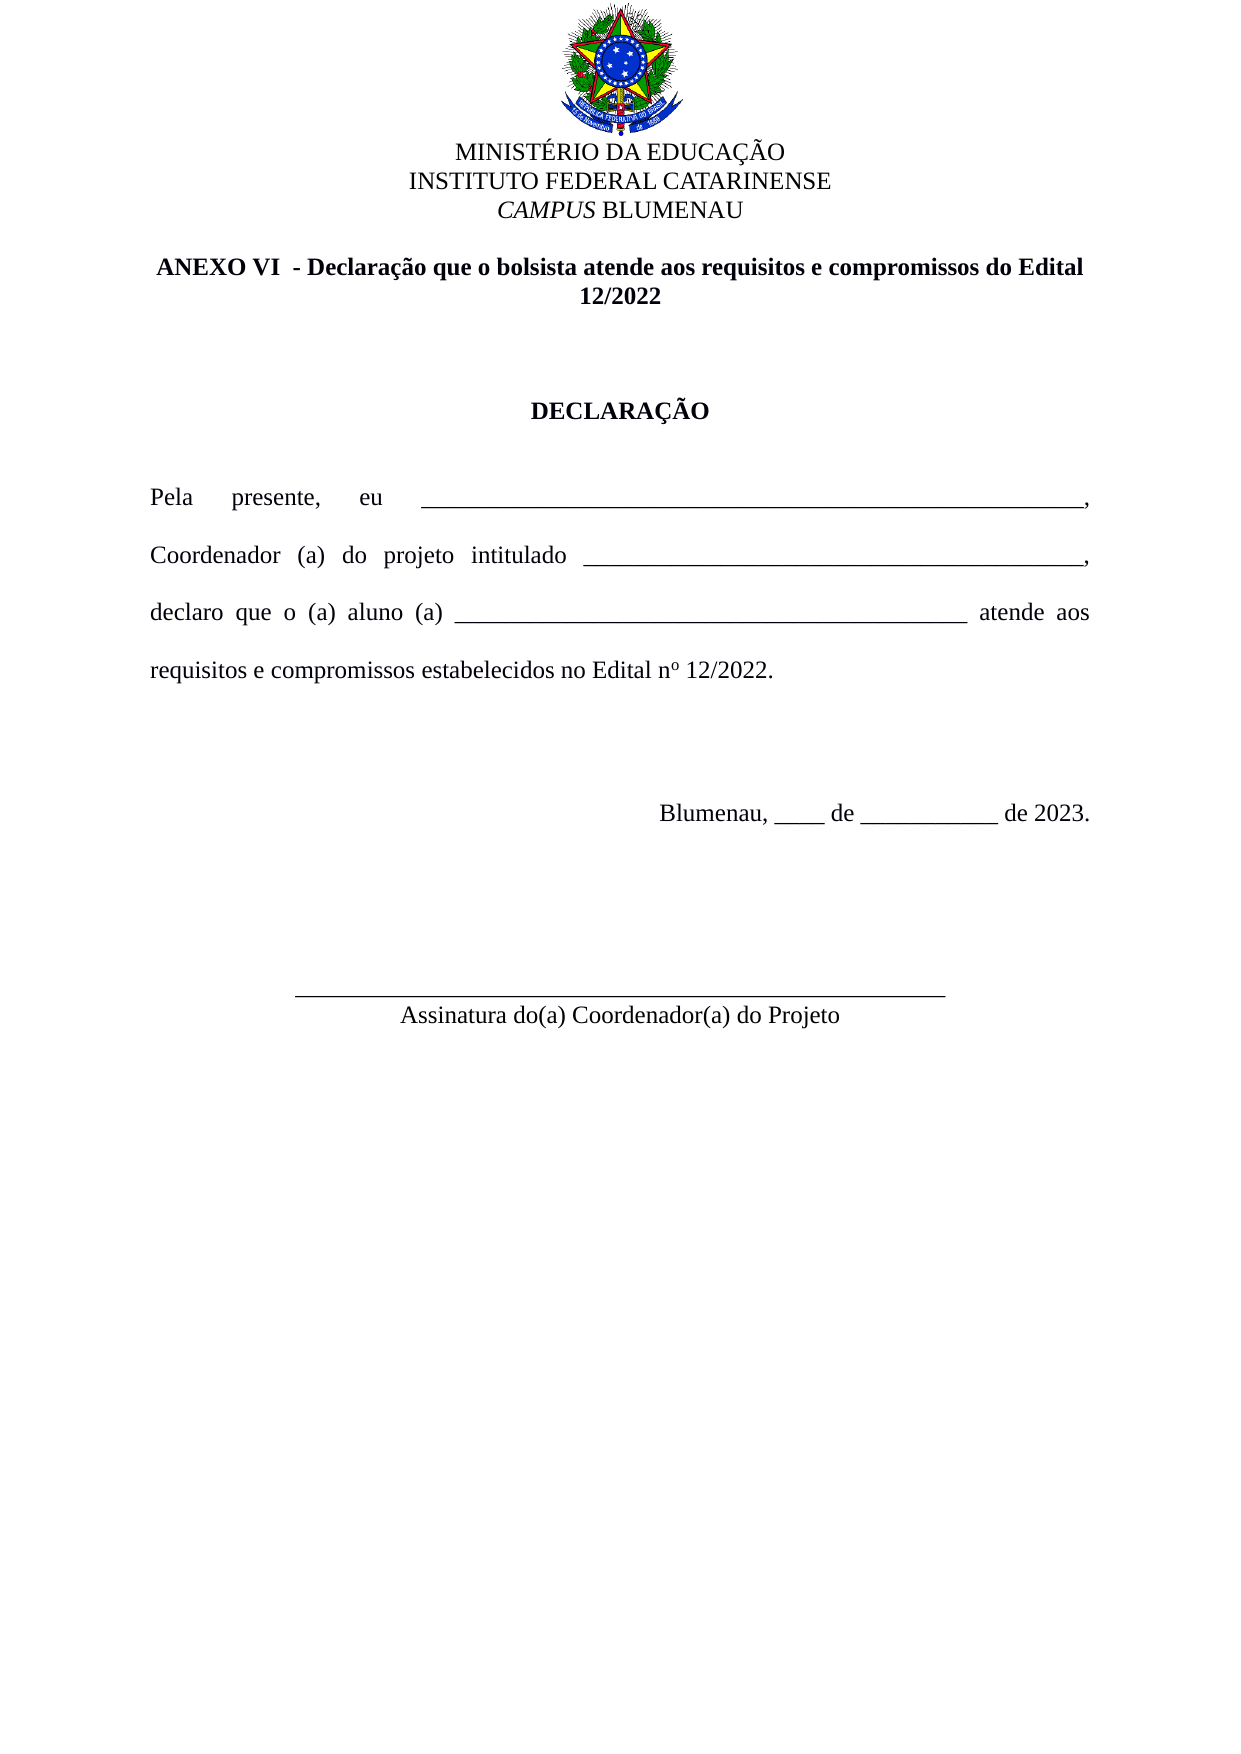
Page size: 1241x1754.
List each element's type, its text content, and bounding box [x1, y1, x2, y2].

text Pela presente, eu _____________________________________________________, Coordenador (a) do projeto intitulado ________________________________________, declaro que o (a) aluno (a) _________________________________________ atende aos requisitos e compromissos estabelecidos no Edital no 12/2022. [150, 482, 1090, 683]
text ____________________________________________________ [150, 971, 1090, 1000]
text ANEXO VI - Declaração que o bolsista atende aos requisitos e compromissos do Edital 12/2022 [150, 252, 1090, 310]
text Blumenau, ____ de ___________ de 2023. [150, 798, 1090, 827]
text Assinatura do(a) Coordenador(a) do Projeto [150, 1000, 1090, 1028]
text DECLARAÇÃO [150, 396, 1090, 425]
